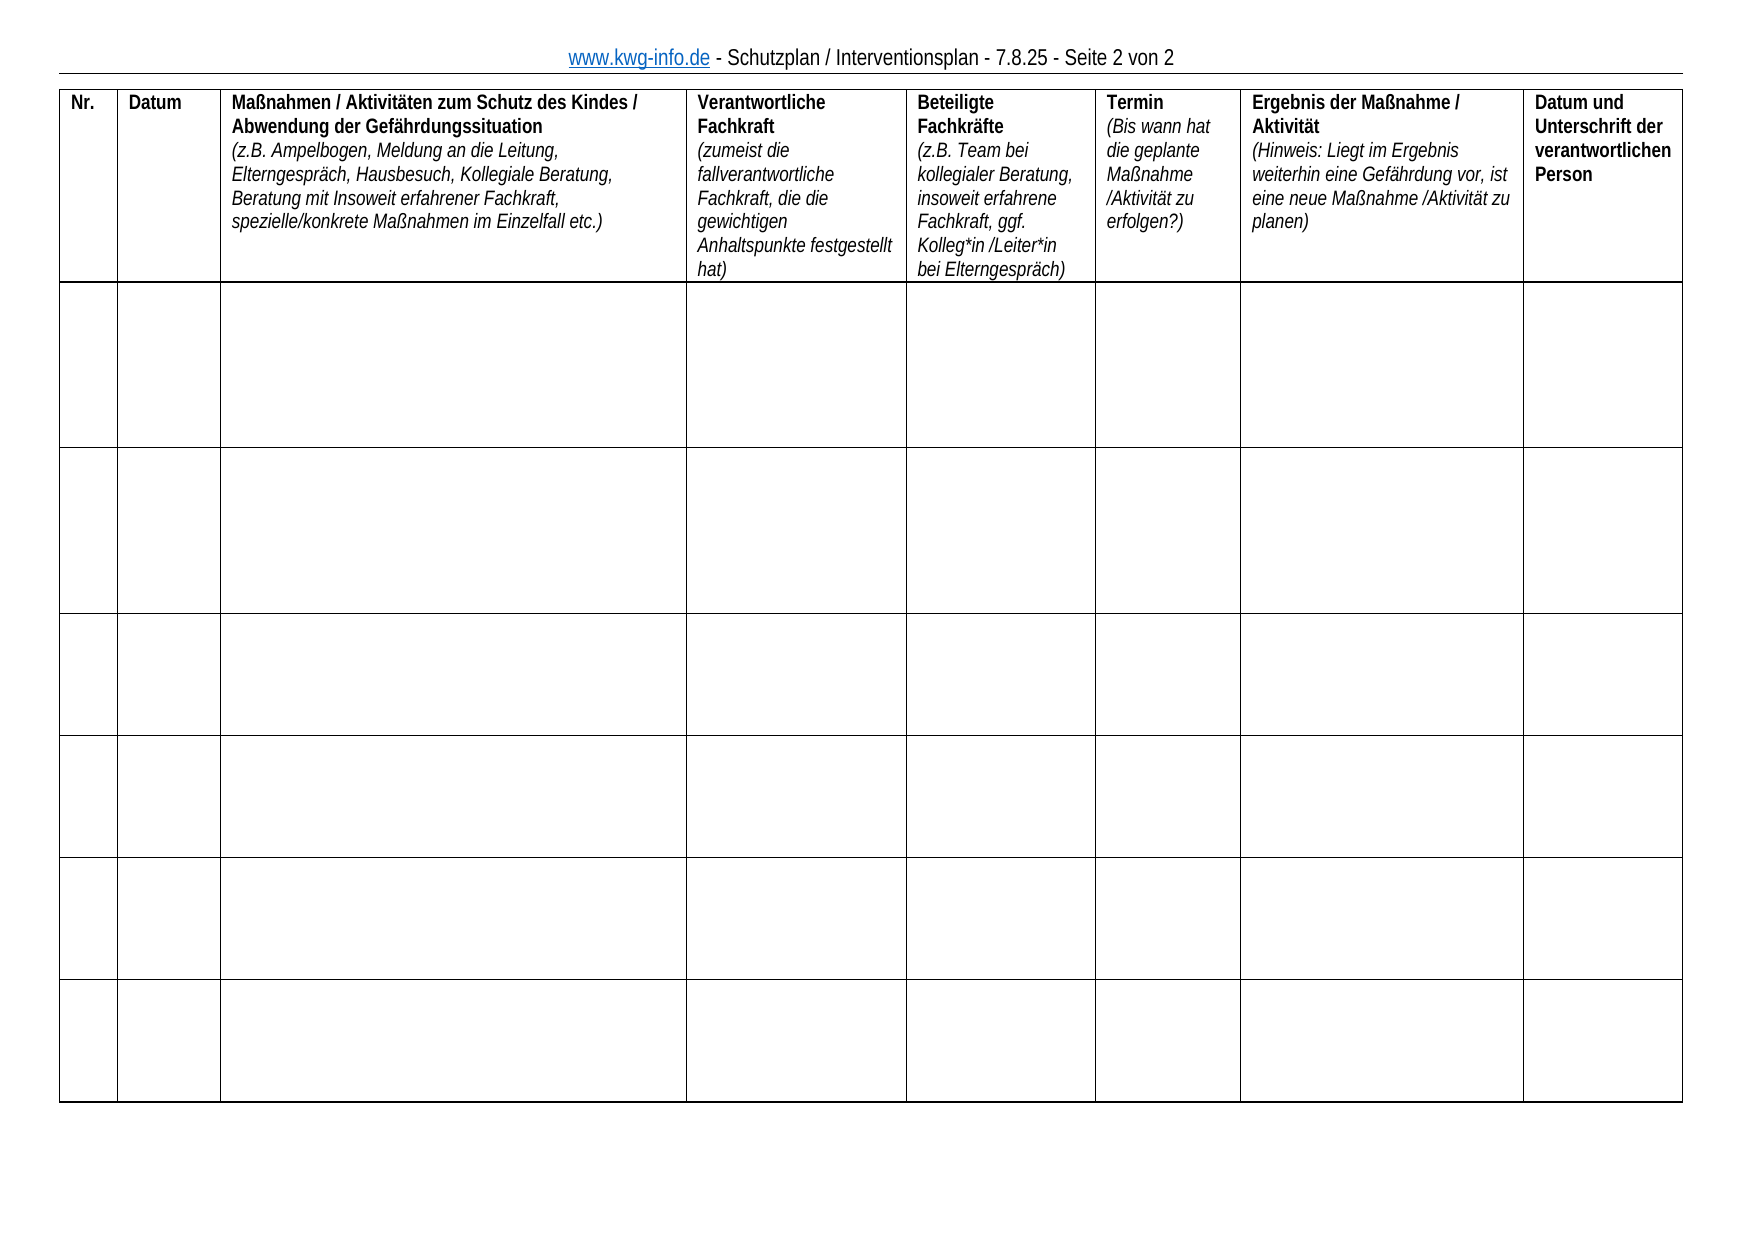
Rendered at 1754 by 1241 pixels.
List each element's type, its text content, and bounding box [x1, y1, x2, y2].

table_cell [1096, 283, 1240, 447]
table_header Nr. [60, 90, 117, 281]
table_cell [221, 980, 686, 1101]
table_cell [1096, 980, 1240, 1101]
table_cell [1524, 283, 1682, 447]
table_cell [118, 283, 220, 447]
table_cell [1524, 448, 1682, 613]
table_cell [687, 448, 906, 613]
table_cell [907, 736, 1095, 857]
table_cell [687, 980, 906, 1101]
table_cell [1524, 858, 1682, 979]
table_cell [907, 858, 1095, 979]
table_cell [1096, 736, 1240, 857]
table_cell [907, 448, 1095, 613]
table_cell [687, 858, 906, 979]
table_cell [1096, 614, 1240, 735]
table_cell [1241, 858, 1523, 979]
table_cell [221, 448, 686, 613]
table_header Beteiligte Fachkräfte (z.B. Team bei kollegialer Beratung, insoweit erfahrene Fachkraft, ggf. Kolleg*in /Leiter*in bei Elterngespräch) [907, 90, 1095, 281]
table_cell [60, 283, 117, 447]
table_cell [687, 614, 906, 735]
table_cell [60, 448, 117, 613]
table_cell [60, 858, 117, 979]
table_cell [1241, 448, 1523, 613]
table_cell [118, 858, 220, 979]
table_cell [1524, 614, 1682, 735]
table_cell [1241, 736, 1523, 857]
table_cell [1524, 980, 1682, 1101]
table_cell [1096, 448, 1240, 613]
table_cell [687, 736, 906, 857]
table_cell [221, 736, 686, 857]
table_header Datum [118, 90, 220, 281]
table_cell [687, 283, 906, 447]
table_cell [221, 614, 686, 735]
table_cell [907, 980, 1095, 1101]
table_cell [118, 980, 220, 1101]
table_cell [1241, 980, 1523, 1101]
table_header Termin (Bis wann hat die geplante Maßnahme /Aktivität zu erfolgen?) [1096, 90, 1240, 281]
table_cell [118, 448, 220, 613]
table_cell [60, 614, 117, 735]
table_cell [118, 614, 220, 735]
table_header Maßnahmen / Aktivitäten zum Schutz des Kindes / Abwendung der Gefährdungssituation (z.B. Ampelbogen, Meldung an die Leitung, Elterngespräch, Hausbesuch, Kollegiale Beratung, Beratung mit Insoweit erfahrener Fachkraft, spezielle/konkrete Maßnahmen im Einzelfall etc.) [221, 90, 686, 281]
table_header Verantwortliche Fachkraft (zumeist die fallverantwortliche Fachkraft, die die gewichtigen Anhaltspunkte festgestellt hat) [687, 90, 906, 281]
table_cell [1241, 614, 1523, 735]
table_cell [60, 736, 117, 857]
table_header Datum und Unterschrift der verantwortlichen Person [1524, 90, 1682, 281]
table_cell [907, 614, 1095, 735]
table_cell [907, 283, 1095, 447]
table_cell [221, 858, 686, 979]
table_cell [1241, 283, 1523, 447]
table_cell [60, 980, 117, 1101]
table_header Ergebnis der Maßnahme / Aktivität (Hinweis: Liegt im Ergebnis weiterhin eine Gefährdung vor, ist eine neue Maßnahme /Aktivität zu planen) [1241, 90, 1523, 281]
table_cell [118, 736, 220, 857]
table_cell [1524, 736, 1682, 857]
table_cell [1096, 858, 1240, 979]
table_cell [221, 283, 686, 447]
